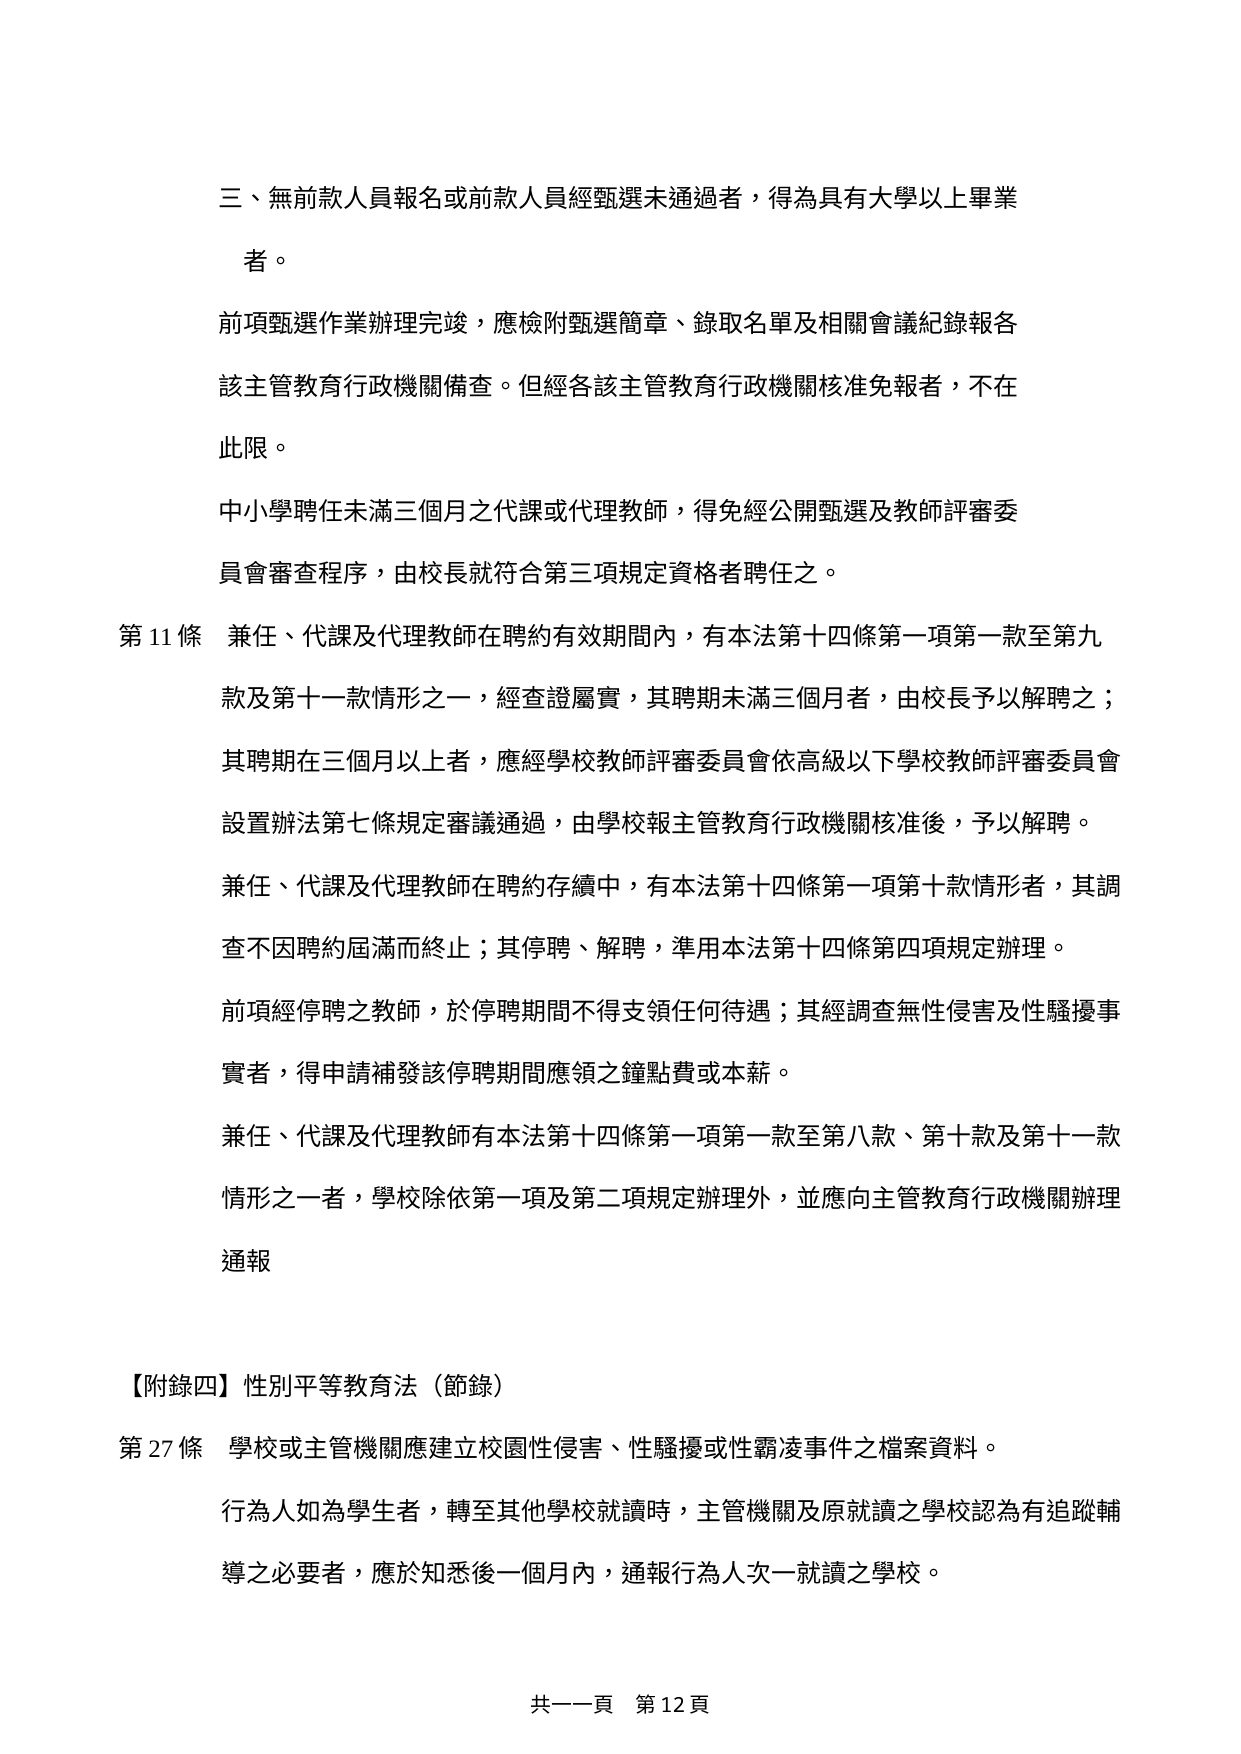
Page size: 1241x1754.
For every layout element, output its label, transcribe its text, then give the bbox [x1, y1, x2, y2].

text 者。 [118, 217, 1122, 280]
text 中小學聘任未滿三個月之代課或代理教師，得免經公開甄選及教師評審委 [118, 467, 1122, 530]
text 三、無前款人員報名或前款人員經甄選未通過者，得為具有大學以上畢業 [118, 155, 1122, 217]
text 兼任、代課及代理教師有本法第十四條第一項第一款至第八款、第十款及第十一款情形之一者，學校除依第一項及第二項規定辦理外，並應向主管教育行政機關辦理通報 [221, 1092, 1122, 1280]
text 第27條 學校或主管機關應建立校園性侵害、性騷擾或性霸凌事件之檔案資料。 [118, 1405, 1122, 1467]
text 第11條 兼任、代課及代理教師在聘約有效期間內，有本法第十四條第一項第一款至第九款及第十一款情形之一，經查證屬實，其聘期未滿三個月者，由校長予以解聘之；其聘期在三個月以上者，應經學校教師評審委員會依高級以下學校教師評審委員會設置辦法第七條規定審議通過，由學校報主管教育行政機關核准後，予以解聘。 [118, 592, 1122, 842]
text 【附錄四】性別平等教育法（節錄） [118, 1342, 1122, 1405]
text 前項經停聘之教師，於停聘期間不得支領任何待遇；其經調查無性侵害及性騷擾事實者，得申請補發該停聘期間應領之鐘點費或本薪。 [221, 967, 1122, 1092]
text 行為人如為學生者，轉至其他學校就讀時，主管機關及原就讀之學校認為有追蹤輔導之必要者，應於知悉後一個月內，通報行為人次一就讀之學校。 [221, 1467, 1122, 1592]
text 前項甄選作業辦理完竣，應檢附甄選簡章、錄取名單及相關會議紀錄報各 [118, 280, 1122, 342]
text 該主管教育行政機關備查。但經各該主管教育行政機關核准免報者，不在 [118, 342, 1122, 405]
text 兼任、代課及代理教師在聘約存續中，有本法第十四條第一項第十款情形者，其調查不因聘約屆滿而終止；其停聘、解聘，準用本法第十四條第四項規定辦理。 [221, 842, 1122, 967]
text 員會審查程序，由校長就符合第三項規定資格者聘任之。 [118, 530, 1122, 592]
text 此限。 [118, 405, 1122, 467]
